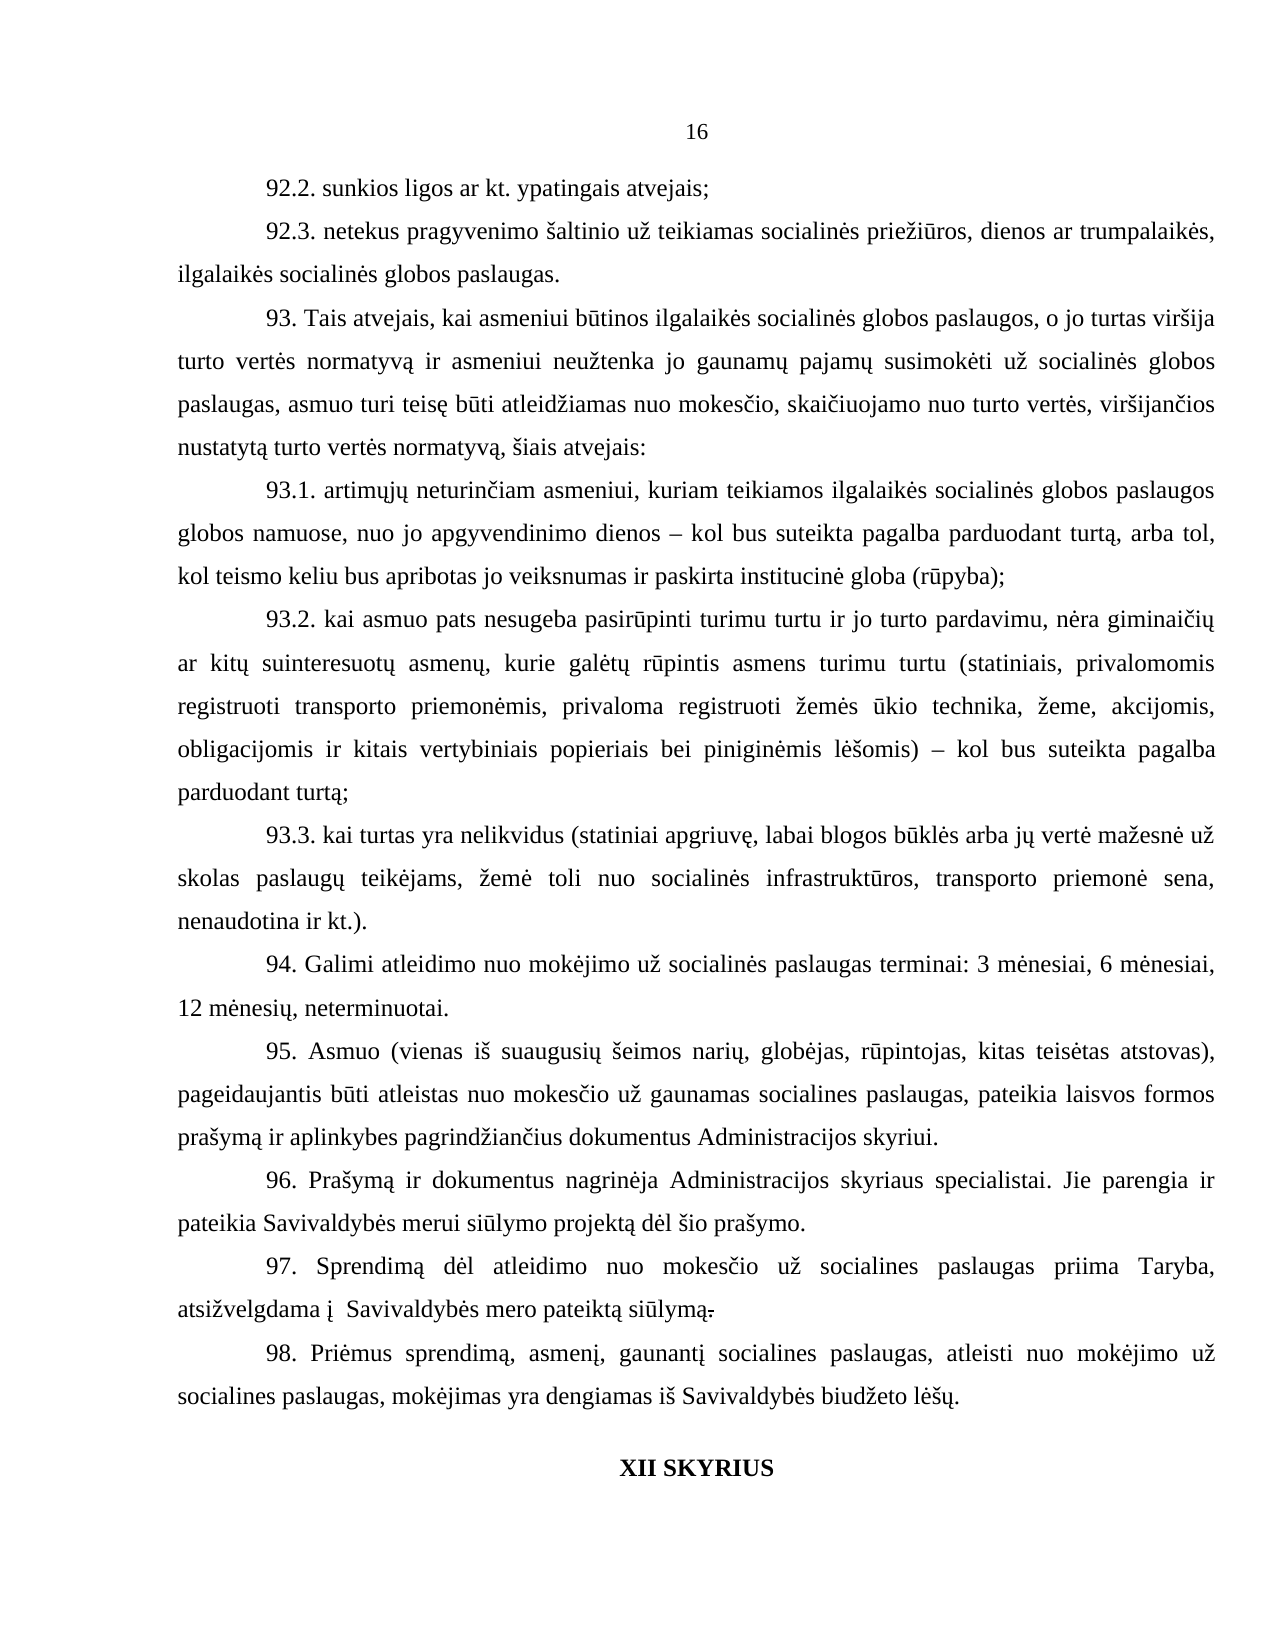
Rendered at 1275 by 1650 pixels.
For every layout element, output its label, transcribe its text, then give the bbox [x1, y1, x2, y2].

text 93. Tais atvejais, kai asmeniui būtinos ilgalaikės socialinės globos paslaugos, o jo turtas viršija turto vertės normatyvą ir asmeniui neužtenka jo gaunamų pajamų susimokėti už socialinės globos paslaugas, asmuo turi teisę būti atleidžiamas nuo mokesčio, skaičiuojamo nuo turto vertės, viršijančios nustatytą turto vertės normatyvą, šiais atvejais: [177, 303, 1216, 461]
text 93.1. artimųjų neturinčiam asmeniui, kuriam teikiamos ilgalaikės socialinės globos paslaugos globos namuose, nuo jo apgyvendinimo dienos – kol bus suteikta pagalba parduodant turtą, arba tol, kol teismo keliu bus apribotas jo veiksnumas ir paskirta institucinė globa (rūpyba); [177, 475, 1216, 590]
text 92.3. netekus pragyvenimo šaltinio už teikiamas socialinės priežiūros, dienos ar trumpalaikės, ilgalaikės socialinės globos paslaugas. [177, 216, 1216, 288]
text XII SKYRIUS [177, 1453, 1216, 1481]
text 96. Prašymą ir dokumentus nagrinėja Administracijos skyriaus specialistai. Jie parengia ir pateikia Savivaldybės merui siūlymo projektą dėl šio prašymo. [177, 1165, 1216, 1237]
text 93.2. kai asmuo pats nesugeba pasirūpinti turimu turtu ir jo turto pardavimu, nėra giminaičių ar kitų suinteresuotų asmenų, kurie galėtų rūpintis asmens turimu turtu (statiniais, privalomomis registruoti transporto priemonėmis, privaloma registruoti žemės ūkio technika, žeme, akcijomis, obligacijomis ir kitais vertybiniais popieriais bei piniginėmis lėšomis) – kol bus suteikta pagalba parduodant turtą; [177, 604, 1216, 806]
text 98. Priėmus sprendimą, asmenį, gaunantį socialines paslaugas, atleisti nuo mokėjimo už socialines paslaugas, mokėjimas yra dengiamas iš Savivaldybės biudžeto lėšų. [177, 1338, 1216, 1409]
text 95. Asmuo (vienas iš suaugusių šeimos narių, globėjas, rūpintojas, kitas teisėtas atstovas), pageidaujantis būti atleistas nuo mokesčio už gaunamas socialines paslaugas, pateikia laisvos formos prašymą ir aplinkybes pagrindžiančius dokumentus Administracijos skyriui. [177, 1036, 1216, 1151]
text 94. Galimi atleidimo nuo mokėjimo už socialinės paslaugas terminai: 3 mėnesiai, 6 mėnesiai, 12 mėnesių, neterminuotai. [177, 949, 1216, 1021]
text 92.2. sunkios ligos ar kt. ypatingais atvejais; [177, 173, 1216, 202]
text 93.3. kai turtas yra nelikvidus (statiniai apgriuvę, labai blogos būklės arba jų vertė mažesnė už skolas paslaugų teikėjams, žemė toli nuo socialinės infrastruktūros, transporto priemonė sena, nenaudotina ir kt.). [177, 820, 1216, 935]
text 97. Sprendimą dėl atleidimo nuo mokesčio už socialines paslaugas priima Taryba, atsižvelgdama į Savivaldybės mero pateiktą siūlymą. [177, 1251, 1216, 1323]
